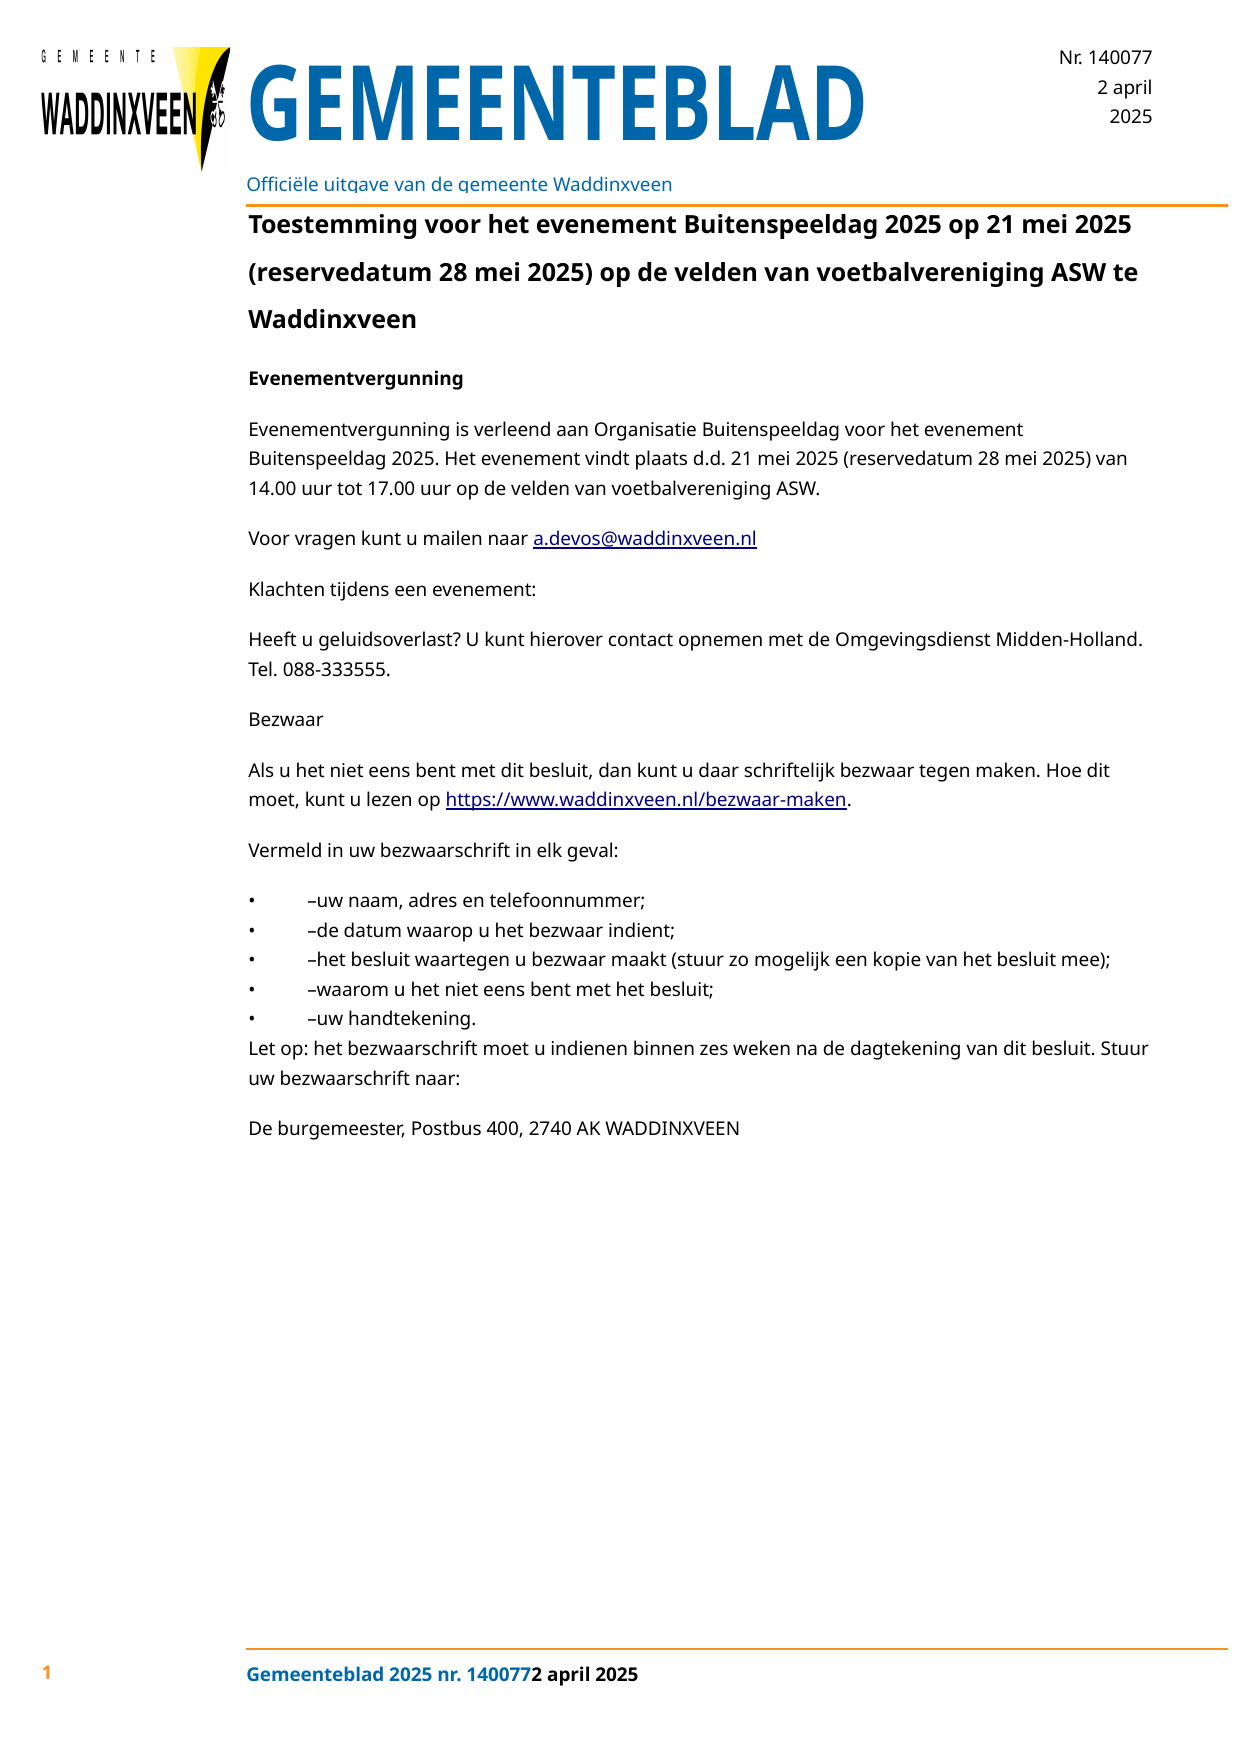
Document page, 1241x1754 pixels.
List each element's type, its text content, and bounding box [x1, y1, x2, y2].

list –de datum waarop u het bezwaar indient; [248, 917, 1152, 942]
text Toestemming voor het evenement Buitenspeeldag 2025 op 21 mei 2025 (reservedatum 28 mei 2025) op de velden van voetbalvereniging ASW te Waddinxveen [248, 207, 1152, 336]
text Bezwaar [248, 706, 1152, 732]
text Heeft u geluidsoverlast? U kunt hierover contact opnemen met de Omgevingsdienst Midden-Holland. Tel. 088-333555. [248, 626, 1152, 682]
text Evenementvergunning [248, 366, 1152, 391]
text Voor vragen kunt u mailen naar a.devos@waddinxveen.nl [248, 526, 1152, 551]
text Klachten tijdens een evenement: [248, 576, 1152, 602]
text Evenementvergunning is verleend aan Organisatie Buitenspeeldag voor het evenement Buitenspeeldag 2025. Het evenement vindt plaats d.d. 21 mei 2025 (reservedatum 28 mei 2025) van 14.00 uur tot 17.00 uur op de velden van voetbalvereniging ASW. [248, 416, 1152, 501]
list –uw handtekening. [248, 1006, 1152, 1031]
list –uw naam, adres en telefoonnummer; [248, 887, 1152, 913]
list –waarom u het niet eens bent met het besluit; [248, 976, 1152, 1002]
text Let op: het bezwaarschrift moet u indienen binnen zes weken na de dagtekening van dit besluit. Stuur uw bezwaarschrift naar: [248, 1035, 1152, 1090]
picture [41, 47, 231, 172]
text Als u het niet eens bent met dit besluit, dan kunt u daar schriftelijk bezwaar tegen maken. Hoe dit moet, kunt u lezen op https://www.waddinxveen.nl/bezwaar-maken. [248, 757, 1152, 812]
list –het besluit waartegen u bezwaar maakt (stuur zo mogelijk een kopie van het besluit mee); [248, 946, 1152, 972]
text Vermeld in uw bezwaarschrift in elk geval: [248, 837, 1152, 862]
text De burgemeester, Postbus 400, 2740 AK WADDINXVEEN [248, 1115, 1152, 1141]
